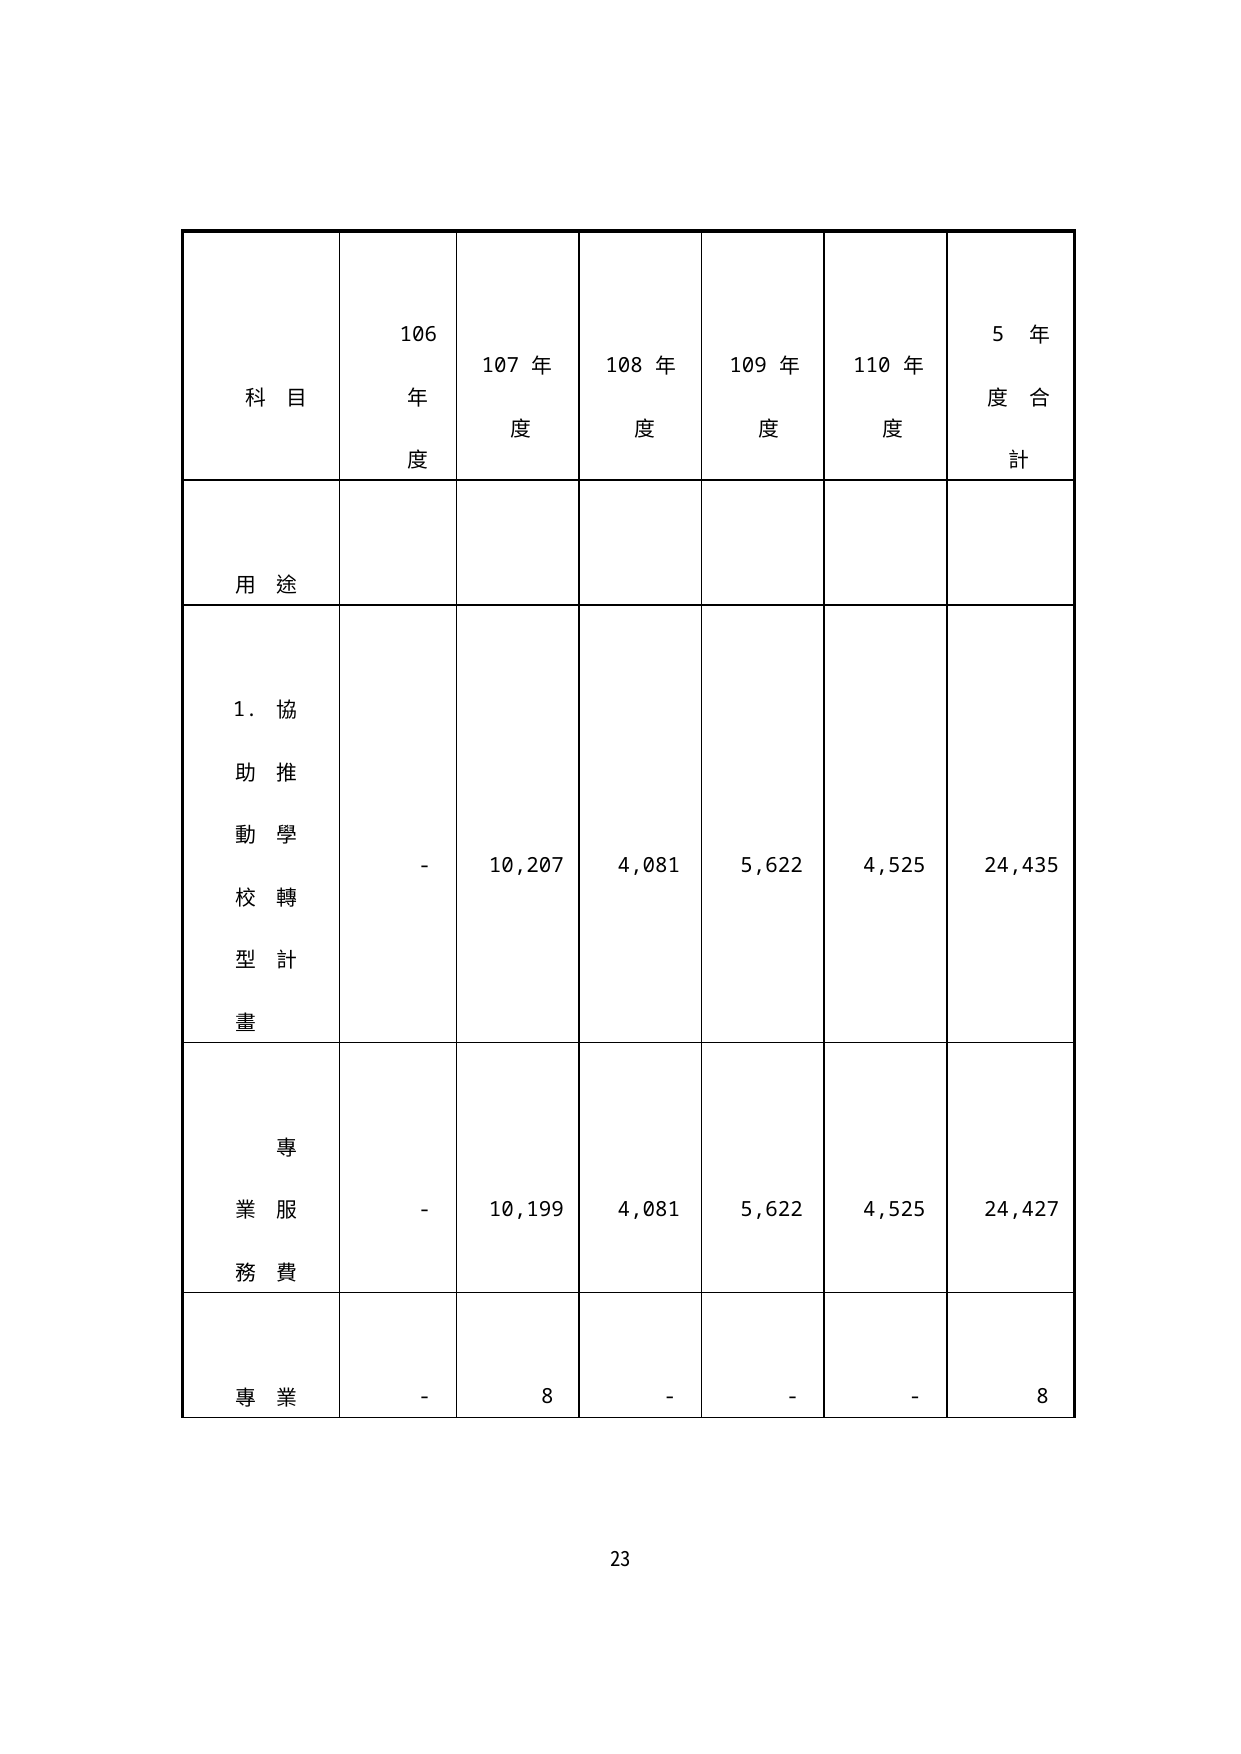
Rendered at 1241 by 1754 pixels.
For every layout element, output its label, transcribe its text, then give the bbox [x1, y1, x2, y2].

table_cell 4,081 [580, 606, 701, 1042]
table_cell 10,199 [457, 1043, 578, 1292]
table_cell - [580, 1293, 701, 1417]
table_cell - [825, 1293, 946, 1417]
table_cell 8 [948, 1293, 1073, 1417]
table_cell 5,622 [702, 1043, 823, 1292]
table_cell 10,207 [457, 606, 578, 1042]
table_cell 專業服務費 [184, 1043, 339, 1292]
table_cell [580, 481, 701, 604]
table_cell 4,081 [580, 1043, 701, 1292]
table_cell 用途 [184, 481, 339, 604]
table_cell 24,435 [948, 606, 1073, 1042]
table_header 108年度 [580, 233, 701, 479]
table_cell [948, 481, 1073, 604]
table_header 5年度合計 [948, 233, 1073, 479]
table_header 109年度 [702, 233, 823, 479]
table_cell 24,427 [948, 1043, 1073, 1292]
table_header 科目 [184, 233, 339, 479]
table_cell 5,622 [702, 606, 823, 1042]
table_cell 8 [457, 1293, 578, 1417]
table_cell 1.協助推動學校轉型計畫 [184, 606, 339, 1042]
table_header 107年度 [457, 233, 578, 479]
table_cell 4,525 [825, 1043, 946, 1292]
table_cell - [702, 1293, 823, 1417]
table_header 106年度 [340, 233, 456, 479]
table_cell - [340, 1043, 456, 1292]
table_cell [702, 481, 823, 604]
table_cell 4,525 [825, 606, 946, 1042]
table_cell - [340, 481, 456, 604]
table_cell [825, 481, 946, 604]
table_cell [457, 481, 578, 604]
table_cell - [340, 1293, 456, 1417]
table_header 110年度 [825, 233, 946, 479]
table_cell - [340, 606, 456, 1042]
table_cell 專業 [184, 1293, 339, 1417]
